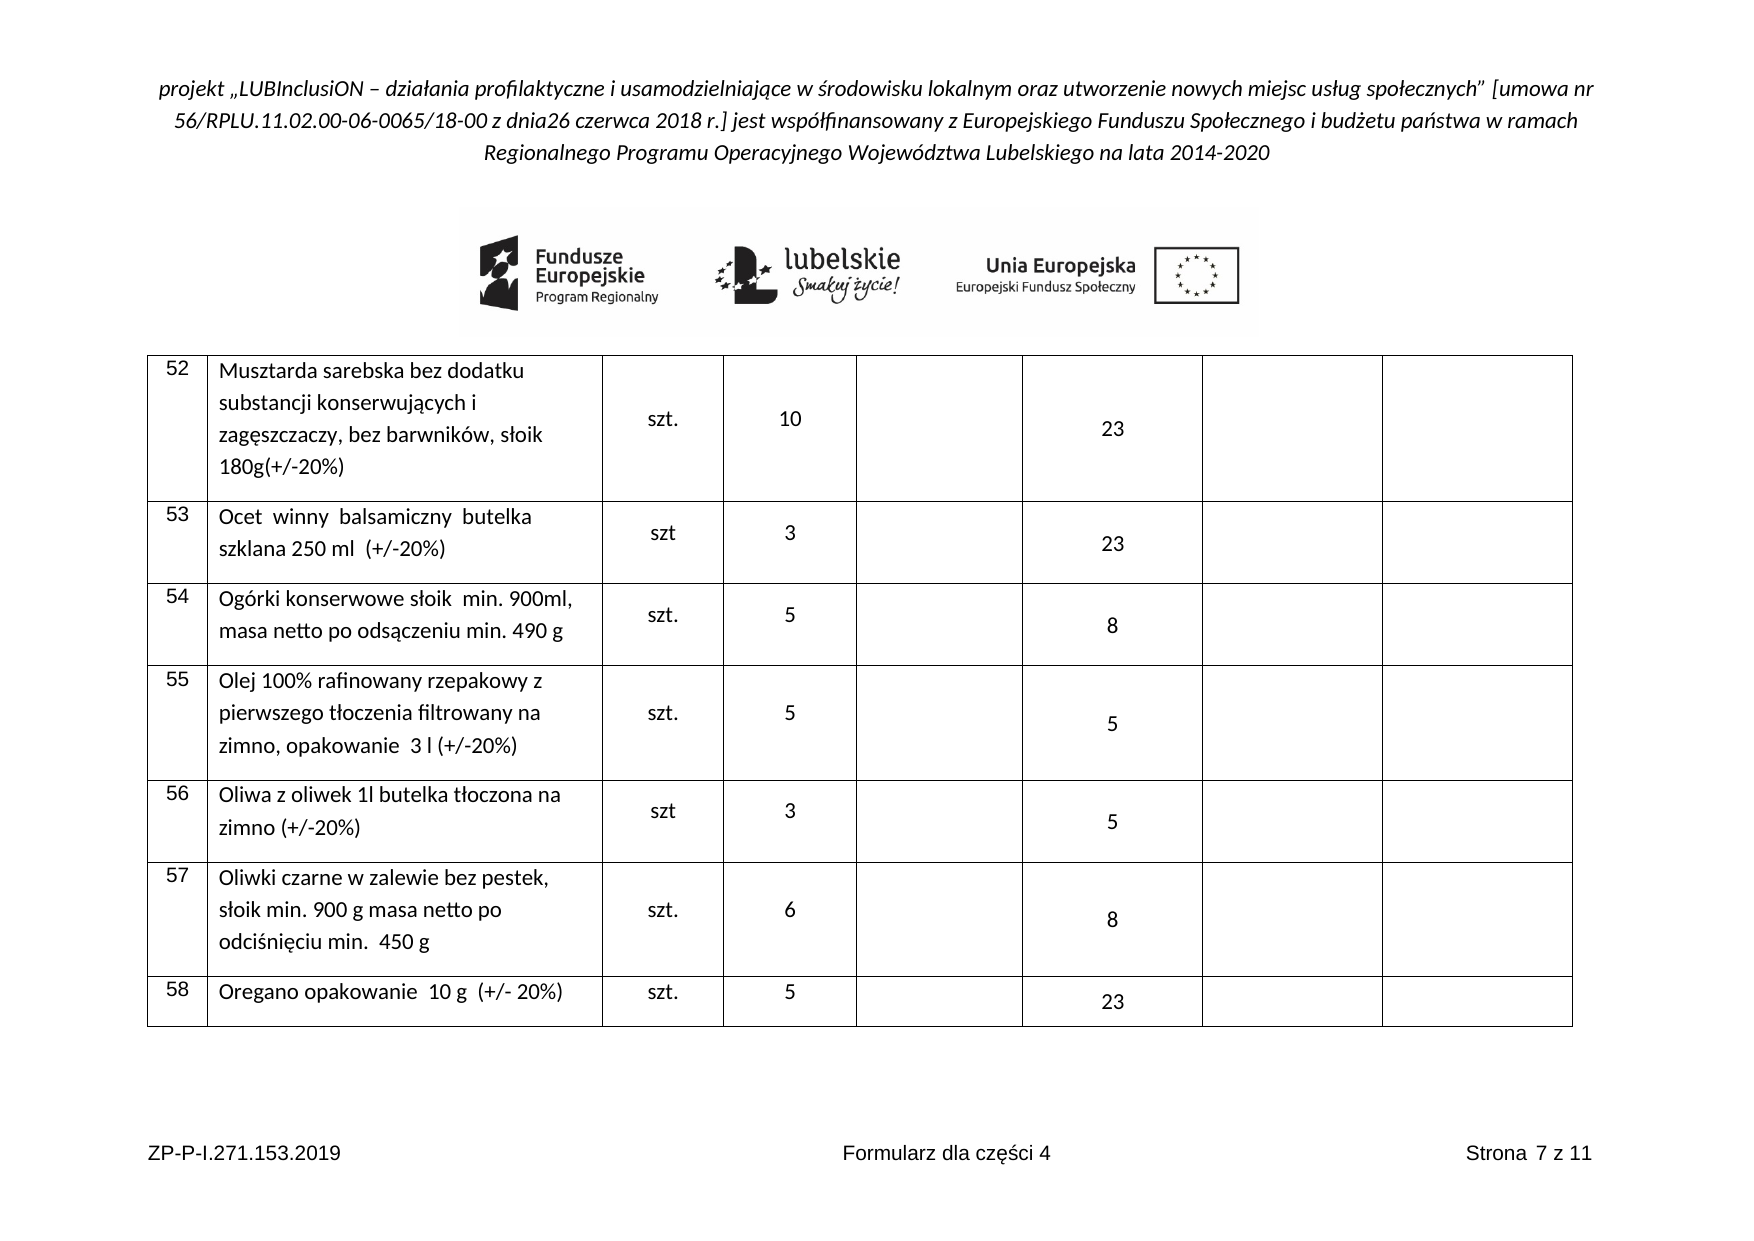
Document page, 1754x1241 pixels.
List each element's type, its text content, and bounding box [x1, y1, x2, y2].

table_cell [1383, 781, 1572, 862]
table_cell Ogórki konserwowe słoik min. 900ml, masa netto po odsączeniu min. 490 g [208, 584, 602, 665]
table_cell 6 [724, 863, 856, 976]
table_cell [1203, 666, 1382, 779]
table_cell [857, 584, 1022, 665]
table_cell szt [603, 781, 723, 862]
table_cell 23 [1023, 356, 1202, 501]
table_cell [857, 356, 1022, 501]
table_cell 58 [148, 977, 207, 1026]
table_cell 8 [1023, 584, 1202, 665]
table_cell 10 [724, 356, 856, 501]
table_cell 5 [724, 584, 856, 665]
table_cell Oregano opakowanie 10 g (+/- 20%) [208, 977, 602, 1026]
table_cell 52 [148, 356, 207, 501]
table_cell 3 [724, 781, 856, 862]
table_cell 5 [1023, 666, 1202, 779]
table_cell 3 [724, 502, 856, 583]
table_cell 55 [148, 666, 207, 779]
table_cell [1383, 977, 1572, 1026]
table_cell [857, 781, 1022, 862]
table_cell [1203, 584, 1382, 665]
table_cell [1383, 584, 1572, 665]
table_cell [1203, 977, 1382, 1026]
table_cell 5 [1023, 781, 1202, 862]
table_cell Oliwa z oliwek 1l butelka tłoczona na zimno (+/-20%) [208, 781, 602, 862]
table_cell 5 [724, 977, 856, 1026]
table_cell szt. [603, 977, 723, 1026]
table_cell szt [603, 502, 723, 583]
table_cell [1203, 781, 1382, 862]
table_cell 5 [724, 666, 856, 779]
table_cell [857, 863, 1022, 976]
table_cell szt. [603, 666, 723, 779]
table_cell Olej 100% rafinowany rzepakowy z pierwszego tłoczenia filtrowany na zimno, opakowanie 3 l (+/-20%) [208, 666, 602, 779]
table_cell Oliwki czarne w zalewie bez pestek, słoik min. 900 g masa netto po odciśnięciu min. 450 g [208, 863, 602, 976]
table_cell 56 [148, 781, 207, 862]
table_cell 53 [148, 502, 207, 583]
table_cell 54 [148, 584, 207, 665]
table_cell szt. [603, 863, 723, 976]
table_cell [1203, 356, 1382, 501]
table_cell [1203, 502, 1382, 583]
table_cell [857, 666, 1022, 779]
picture [459, 207, 1259, 337]
table_cell [1203, 863, 1382, 976]
table_cell szt. [603, 584, 723, 665]
table_cell [1383, 666, 1572, 779]
table_cell szt. [603, 356, 723, 501]
table_cell Ocet winny balsamiczny butelka szklana 250 ml (+/-20%) [208, 502, 602, 583]
table_cell 23 [1023, 977, 1202, 1026]
table_cell [1383, 356, 1572, 501]
table_cell 8 [1023, 863, 1202, 976]
table_cell Musztarda sarebska bez dodatku substancji konserwujących i zagęszczaczy, bez barwników, słoik 180g(+/-20%) [208, 356, 602, 501]
table_cell 57 [148, 863, 207, 976]
table_cell [857, 502, 1022, 583]
table_cell [1383, 863, 1572, 976]
table_cell 23 [1023, 502, 1202, 583]
table_cell [857, 977, 1022, 1026]
table_cell [1383, 502, 1572, 583]
